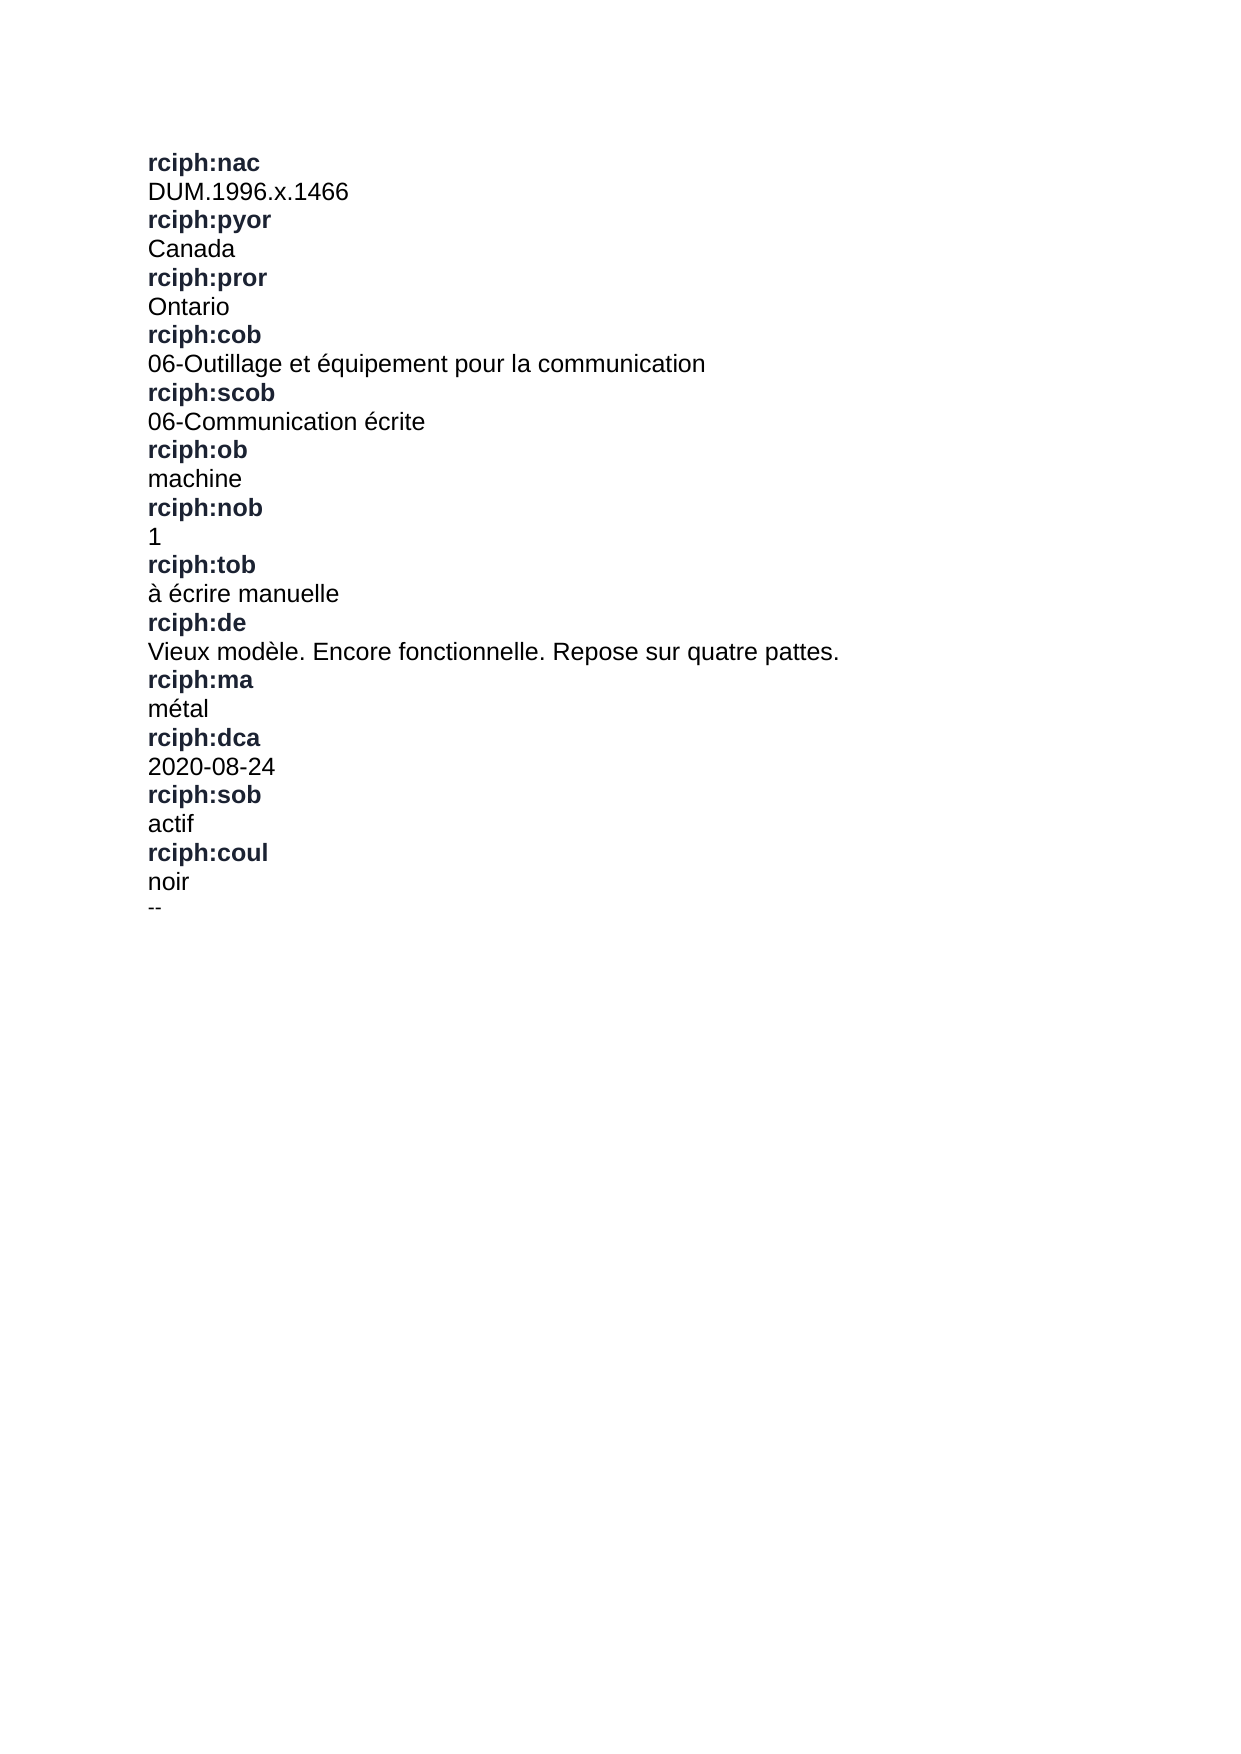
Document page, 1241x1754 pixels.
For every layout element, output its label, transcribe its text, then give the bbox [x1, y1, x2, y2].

text rciph:cob [148, 320, 1092, 349]
text 06-Outillage et équipement pour la communication [148, 349, 1092, 378]
text actif [148, 809, 1092, 838]
text rciph:pror [148, 263, 1092, 291]
text noir [148, 866, 1092, 895]
text rciph:nob [148, 493, 1092, 521]
text machine [148, 464, 1092, 493]
text rciph:scob [148, 378, 1092, 406]
text rciph:nac [148, 148, 1092, 176]
text 1 [148, 521, 1092, 550]
text rciph:sob [148, 780, 1092, 809]
text rciph:ob [148, 435, 1092, 464]
text rciph:dca [148, 723, 1092, 751]
text Canada [148, 234, 1092, 263]
text DUM.1996.x.1466 [148, 176, 1092, 205]
text 2020-08-24 [148, 751, 1092, 780]
text -- [148, 895, 1092, 919]
text Ontario [148, 291, 1092, 320]
text rciph:coul [148, 838, 1092, 866]
text rciph:tob [148, 550, 1092, 579]
text Vieux modèle. Encore fonctionnelle. Repose sur quatre pattes. [148, 636, 1092, 665]
text métal [148, 694, 1092, 723]
text 06-Communication écrite [148, 406, 1092, 435]
text rciph:pyor [148, 205, 1092, 234]
text à écrire manuelle [148, 579, 1092, 608]
text rciph:ma [148, 665, 1092, 694]
text rciph:de [148, 608, 1092, 636]
